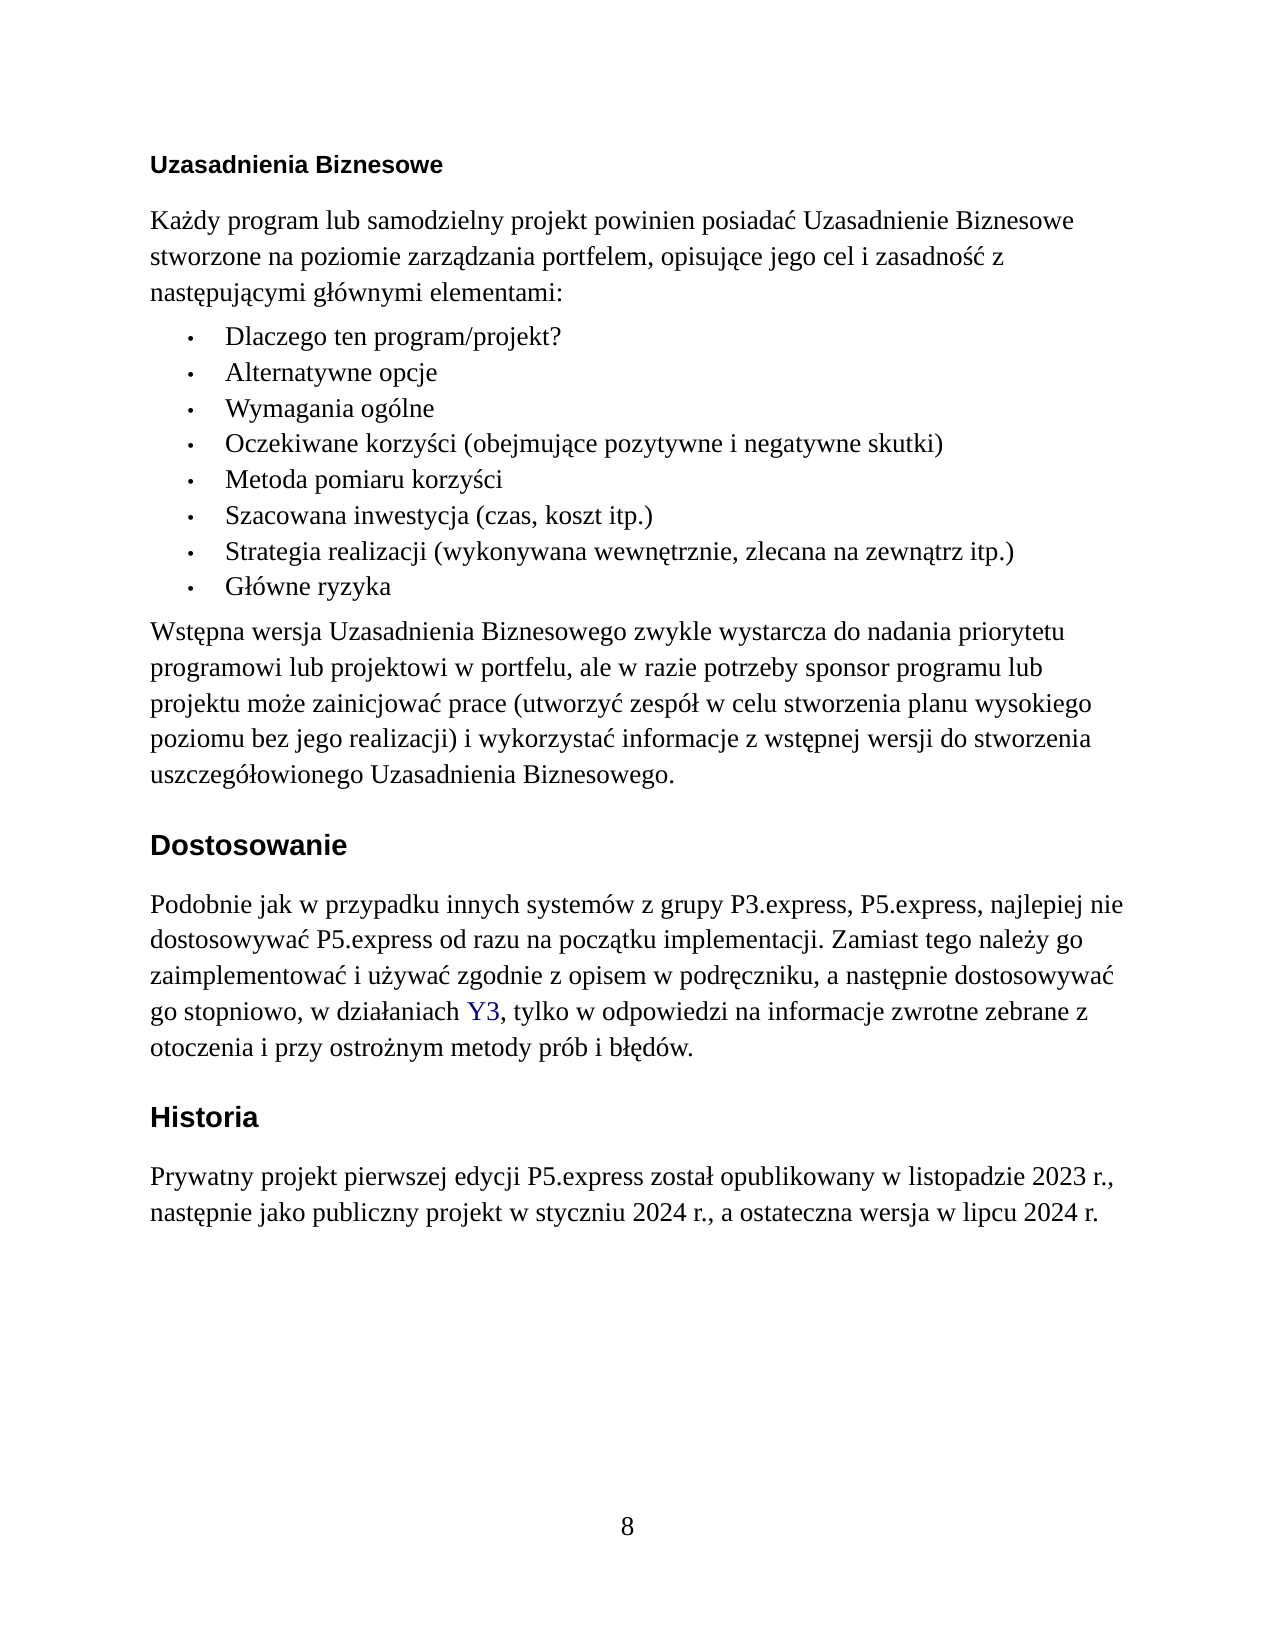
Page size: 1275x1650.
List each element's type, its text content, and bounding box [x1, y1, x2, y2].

list Alternatywne opcje [187, 356, 1125, 387]
subtitle Historia [150, 1100, 1125, 1134]
list Szacowana inwestycja (czas, koszt itp.) [187, 499, 1125, 530]
text Podobnie jak w przypadku innych systemów z grupy P3.express, P5.express, najlepiej nie dostosowywać P5.express od razu na początku implementacji. Zamiast tego należy go zaimplementować i używać zgodnie z opisem w podręczniku, a następnie dostosowywać go stopniowo, w działaniach Y3, tylko w odpowiedzi na informacje zwrotne zebrane z otoczenia i przy ostrożnym metody prób i błędów. [150, 888, 1125, 1062]
list Strategia realizacji (wykonywana wewnętrznie, zlecana na zewnątrz itp.) [187, 535, 1125, 566]
list Metoda pomiaru korzyści [187, 463, 1125, 494]
text Wstępna wersja Uzasadnienia Biznesowego zwykle wystarcza do nadania priorytetu programowi lub projektowi w portfelu, ale w razie potrzeby sponsor programu lub projektu może zainicjować prace (utworzyć zespół w celu stworzenia planu wysokiego poziomu bez jego realizacji) i wykorzystać informacje z wstępnej wersji do stworzenia uszczegółowionego Uzasadnienia Biznesowego. [150, 615, 1125, 789]
list Wymagania ogólne [187, 392, 1125, 423]
list Główne ryzyka [187, 571, 1125, 602]
text Prywatny projekt pierwszej edycji P5.express został opublikowany w listopadzie 2023 r., następnie jako publiczny projekt w styczniu 2024 r., a ostateczna wersja w lipcu 2024 r. [150, 1160, 1125, 1227]
list Dlaczego ten program/projekt? [187, 320, 1125, 352]
list Oczekiwane korzyści (obejmujące pozytywne i negatywne skutki) [187, 428, 1125, 459]
subtitle Dostosowanie [150, 828, 1125, 861]
text Każdy program lub samodzielny projekt powinien posiadać Uzasadnienie Biznesowe stworzone na poziomie zarządzania portfelem, opisujące jego cel i zasadność z następującymi głównymi elementami: [150, 204, 1125, 307]
subtitle Uzasadnienia Biznesowe [150, 150, 1125, 178]
